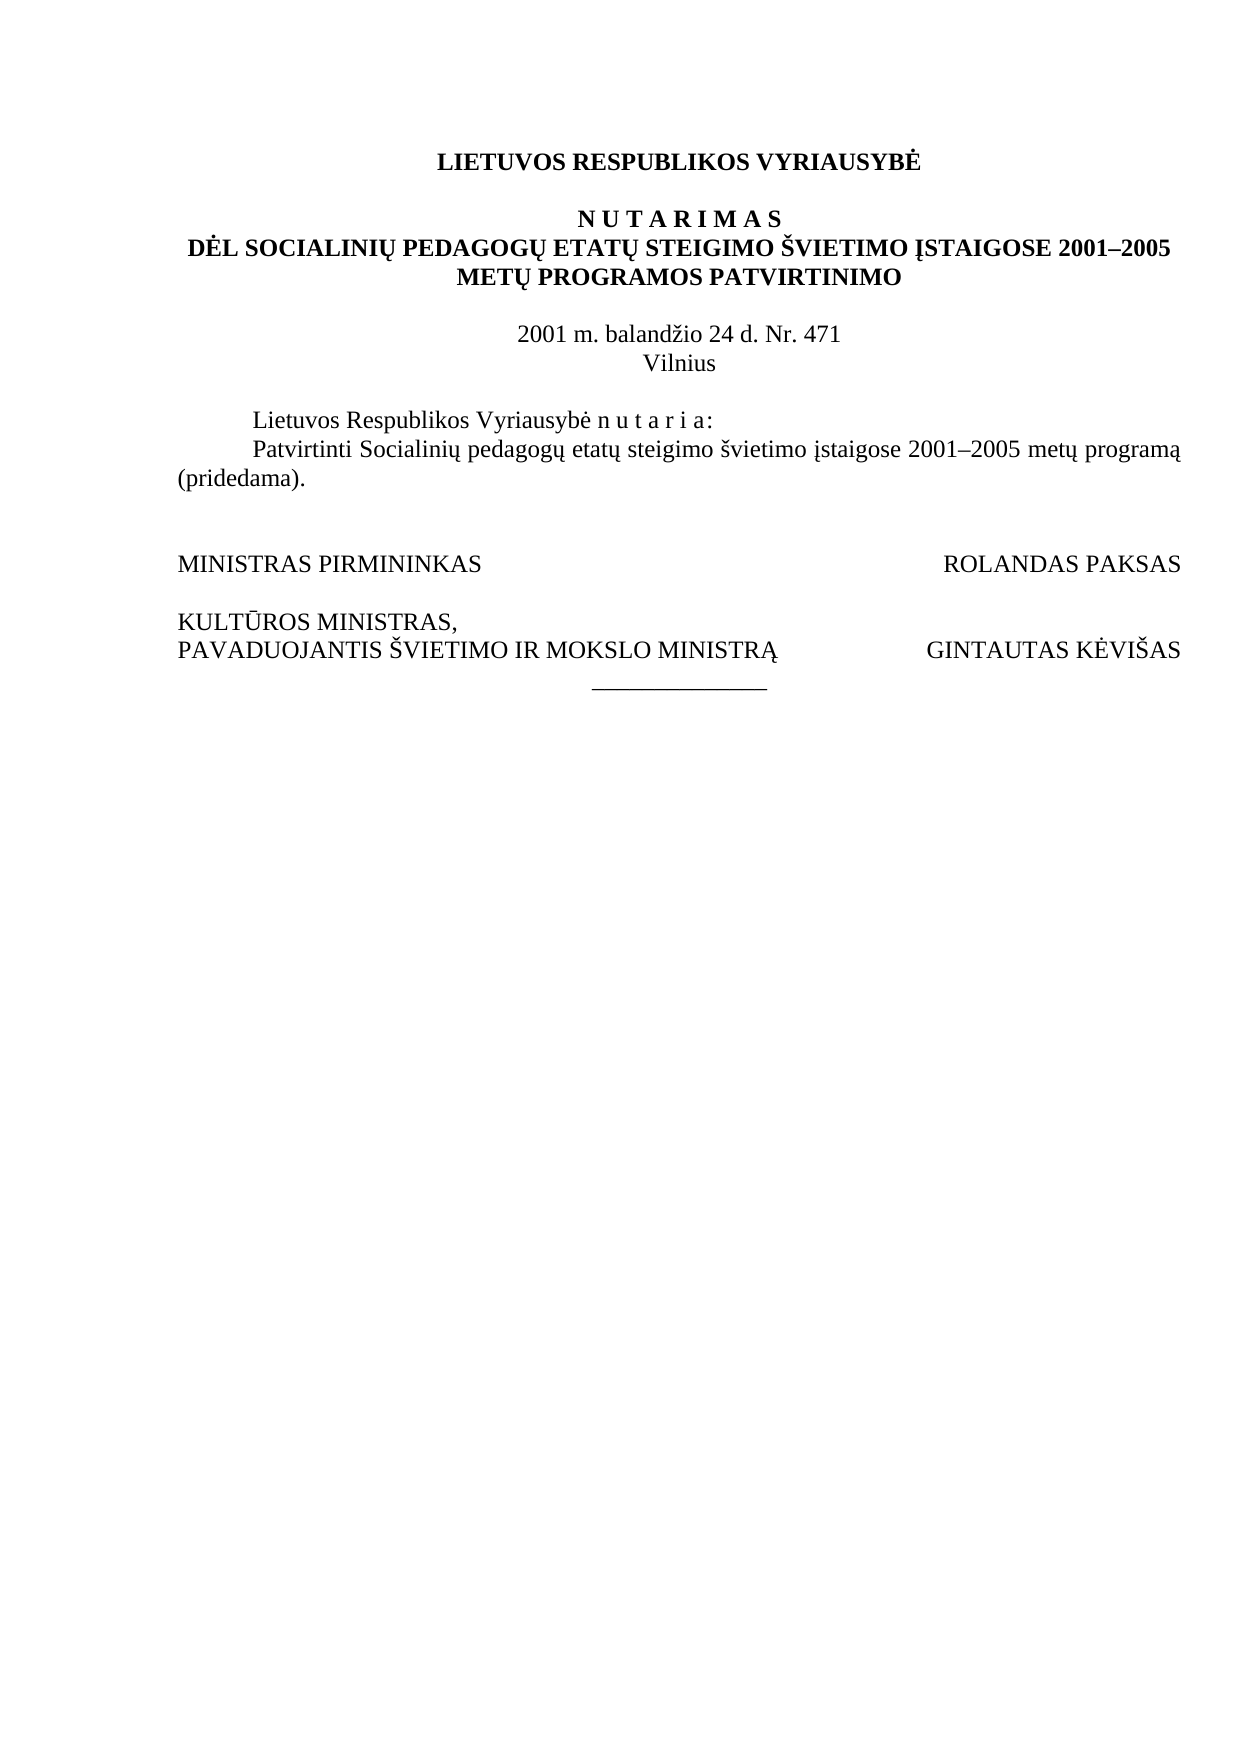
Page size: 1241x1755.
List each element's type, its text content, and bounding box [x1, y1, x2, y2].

text LIETUVOS RESPUBLIKOS VYRIAUSYBĖ [177, 147, 1181, 176]
text N U T A R I M A S [177, 204, 1181, 233]
text KULTŪROS MINISTRAS, [177, 607, 1181, 636]
text DĖL SOCIALINIŲ PEDAGOGŲ ETATŲ STEIGIMO ŠVIETIMO ĮSTAIGOSE 2001–2005 METŲ PROGRAMOS PATVIRTINIMO [177, 233, 1181, 291]
text Vilnius [177, 348, 1181, 377]
text ______________ [177, 664, 1181, 693]
text 2001 m. balandžio 24 d. Nr. 471 [177, 319, 1181, 348]
text PAVADUOJANTIS ŠVIETIMO IR MOKSLO MINISTRĄ GINTAUTAS KĖVIŠAS [177, 636, 1181, 664]
text Patvirtinti Socialinių pedagogų etatų steigimo švietimo įstaigose 2001–2005 metų programą (pridedama). [177, 434, 1181, 492]
text MINISTRAS PIRMININKAS ROLANDAS PAKSAS [177, 549, 1181, 578]
text Lietuvos Respublikos Vyriausybė nutaria: [177, 406, 1181, 434]
